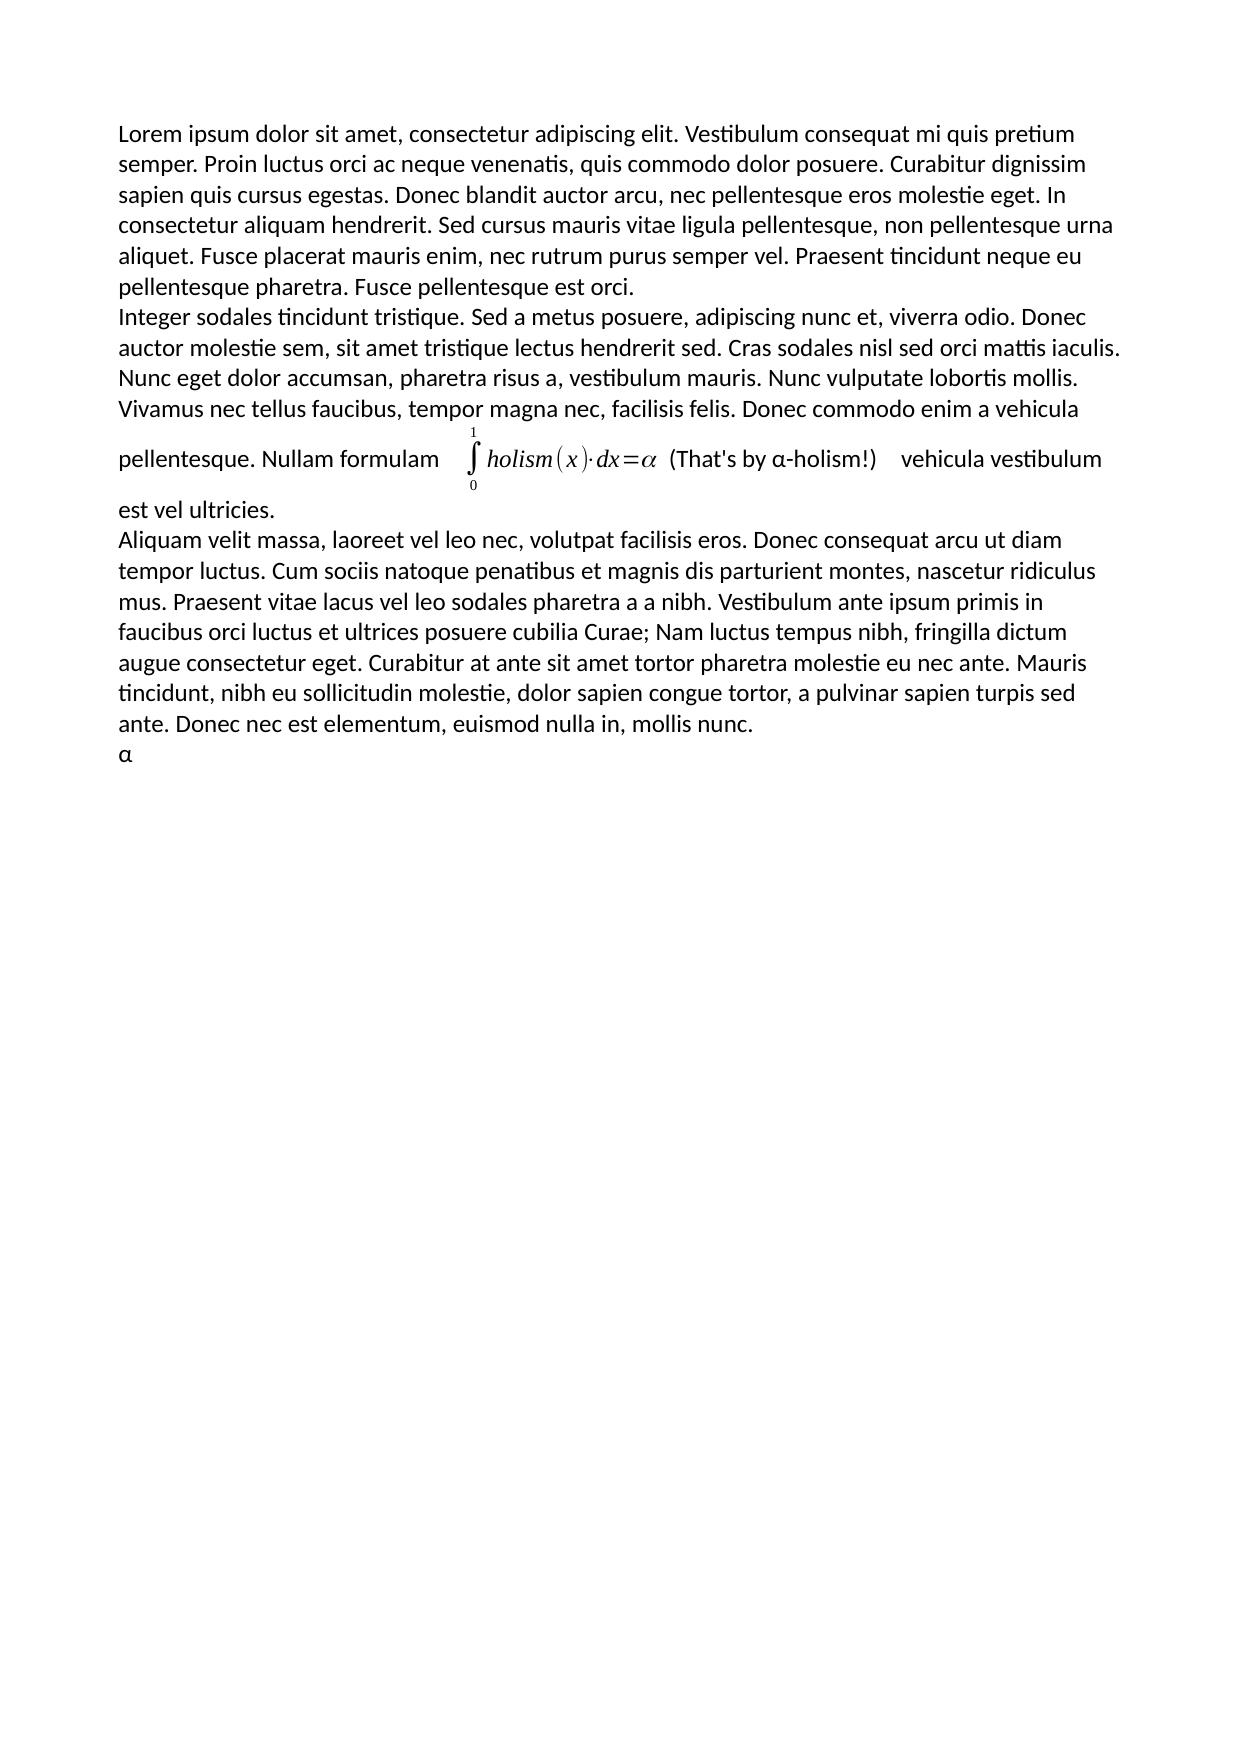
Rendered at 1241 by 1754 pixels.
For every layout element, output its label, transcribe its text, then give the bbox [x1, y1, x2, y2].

text α [118, 738, 1122, 769]
text Integer sodales tincidunt tristique. Sed a metus posuere, adipiscing nunc et, viverra odio. Donec auctor molestie sem, sit amet tristique lectus hendrerit sed. Cras sodales nisl sed orci mattis iaculis. Nunc eget dolor accumsan, pharetra risus a, vestibulum mauris. Nunc vulputate lobortis mollis. Vivamus nec tellus faucibus, tempor magna nec, facilisis felis. Donec commodo enim a vehicula pellentesque. Nullam formulam vehicula vestibulum est vel ultricies. [118, 301, 1122, 524]
text Lorem ipsum dolor sit amet, consectetur adipiscing elit. Vestibulum consequat mi quis pretium semper. Proin luctus orci ac neque venenatis, quis commodo dolor posuere. Curabitur dignissim sapien quis cursus egestas. Donec blandit auctor arcu, nec pellentesque eros molestie eget. In consectetur aliquam hendrerit. Sed cursus mauris vitae ligula pellentesque, non pellentesque urna aliquet. Fusce placerat mauris enim, nec rutrum purus semper vel. Praesent tincidunt neque eu pellentesque pharetra. Fusce pellentesque est orci. [118, 118, 1122, 301]
text Aliquam velit massa, laoreet vel leo nec, volutpat facilisis eros. Donec consequat arcu ut diam tempor luctus. Cum sociis natoque penatibus et magnis dis parturient montes, nascetur ridiculus mus. Praesent vitae lacus vel leo sodales pharetra a a nibh. Vestibulum ante ipsum primis in faucibus orci luctus et ultrices posuere cubilia Curae; Nam luctus tempus nibh, fringilla dictum augue consectetur eget. Curabitur at ante sit amet tortor pharetra molestie eu nec ante. Mauris tincidunt, nibh eu sollicitudin molestie, dolor sapien congue tortor, a pulvinar sapien turpis sed ante. Donec nec est elementum, euismod nulla in, mollis nunc. [118, 524, 1122, 738]
